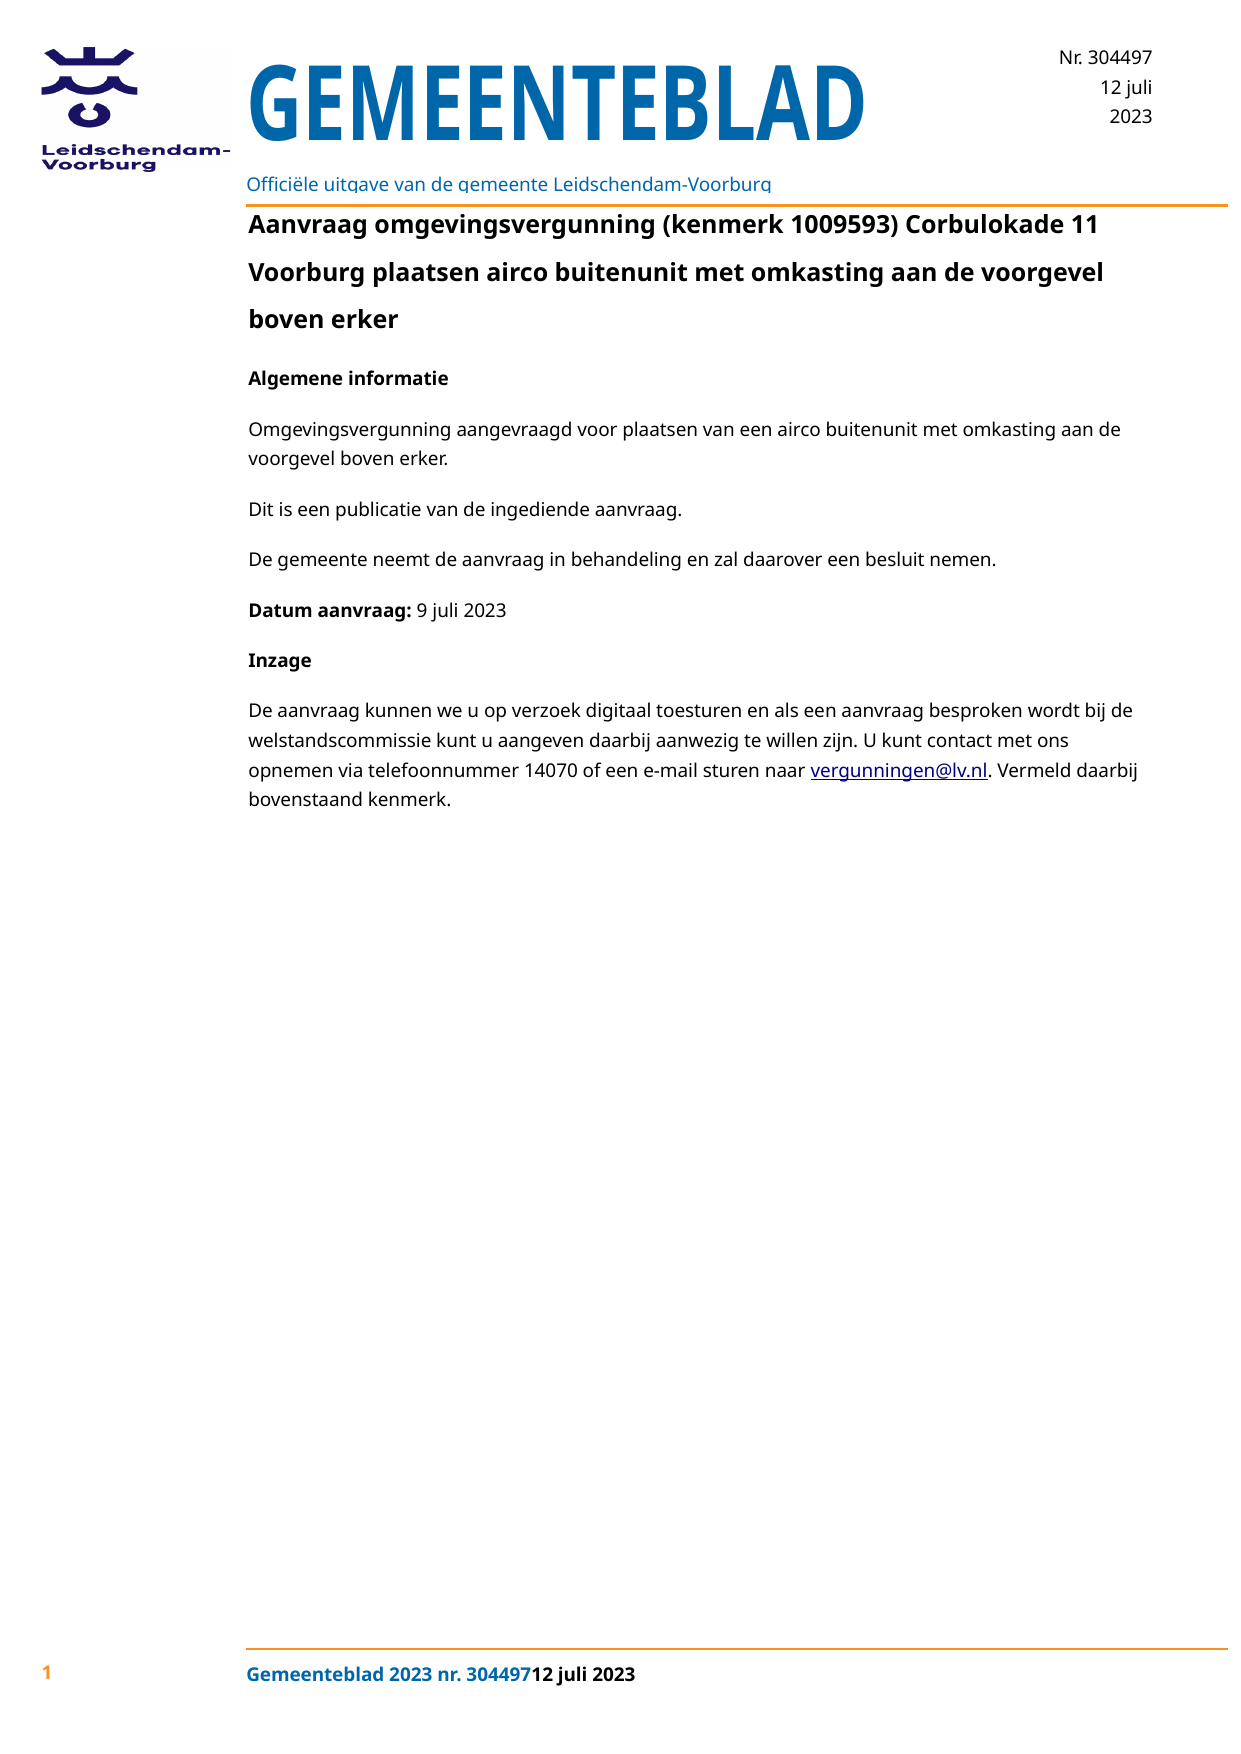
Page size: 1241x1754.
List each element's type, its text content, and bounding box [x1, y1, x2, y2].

text Inzage [248, 647, 1152, 673]
text De gemeente neemt de aanvraag in behandeling en zal daarover een besluit nemen. [248, 546, 1152, 572]
picture [41, 47, 231, 172]
text Datum aanvraag: 9 juli 2023 [248, 597, 1152, 622]
text Dit is een publicatie van de ingediende aanvraag. [248, 496, 1152, 522]
text Omgevingsvergunning aangevraagd voor plaatsen van een airco buitenunit met omkasting aan de voorgevel boven erker. [248, 416, 1152, 471]
text De aanvraag kunnen we u op verzoek digitaal toesturen en als een aanvraag besproken wordt bij de welstandscommissie kunt u aangeven daarbij aanwezig te willen zijn. U kunt contact met ons opnemen via telefoonnummer 14070 of een e-mail sturen naar vergunningen@lv.nl. Vermeld daarbij bovenstaand kenmerk. [248, 698, 1152, 812]
text Algemene informatie [248, 366, 1152, 391]
text Aanvraag omgevingsvergunning (kenmerk 1009593) Corbulokade 11 Voorburg plaatsen airco buitenunit met omkasting aan de voorgevel boven erker [248, 207, 1152, 336]
